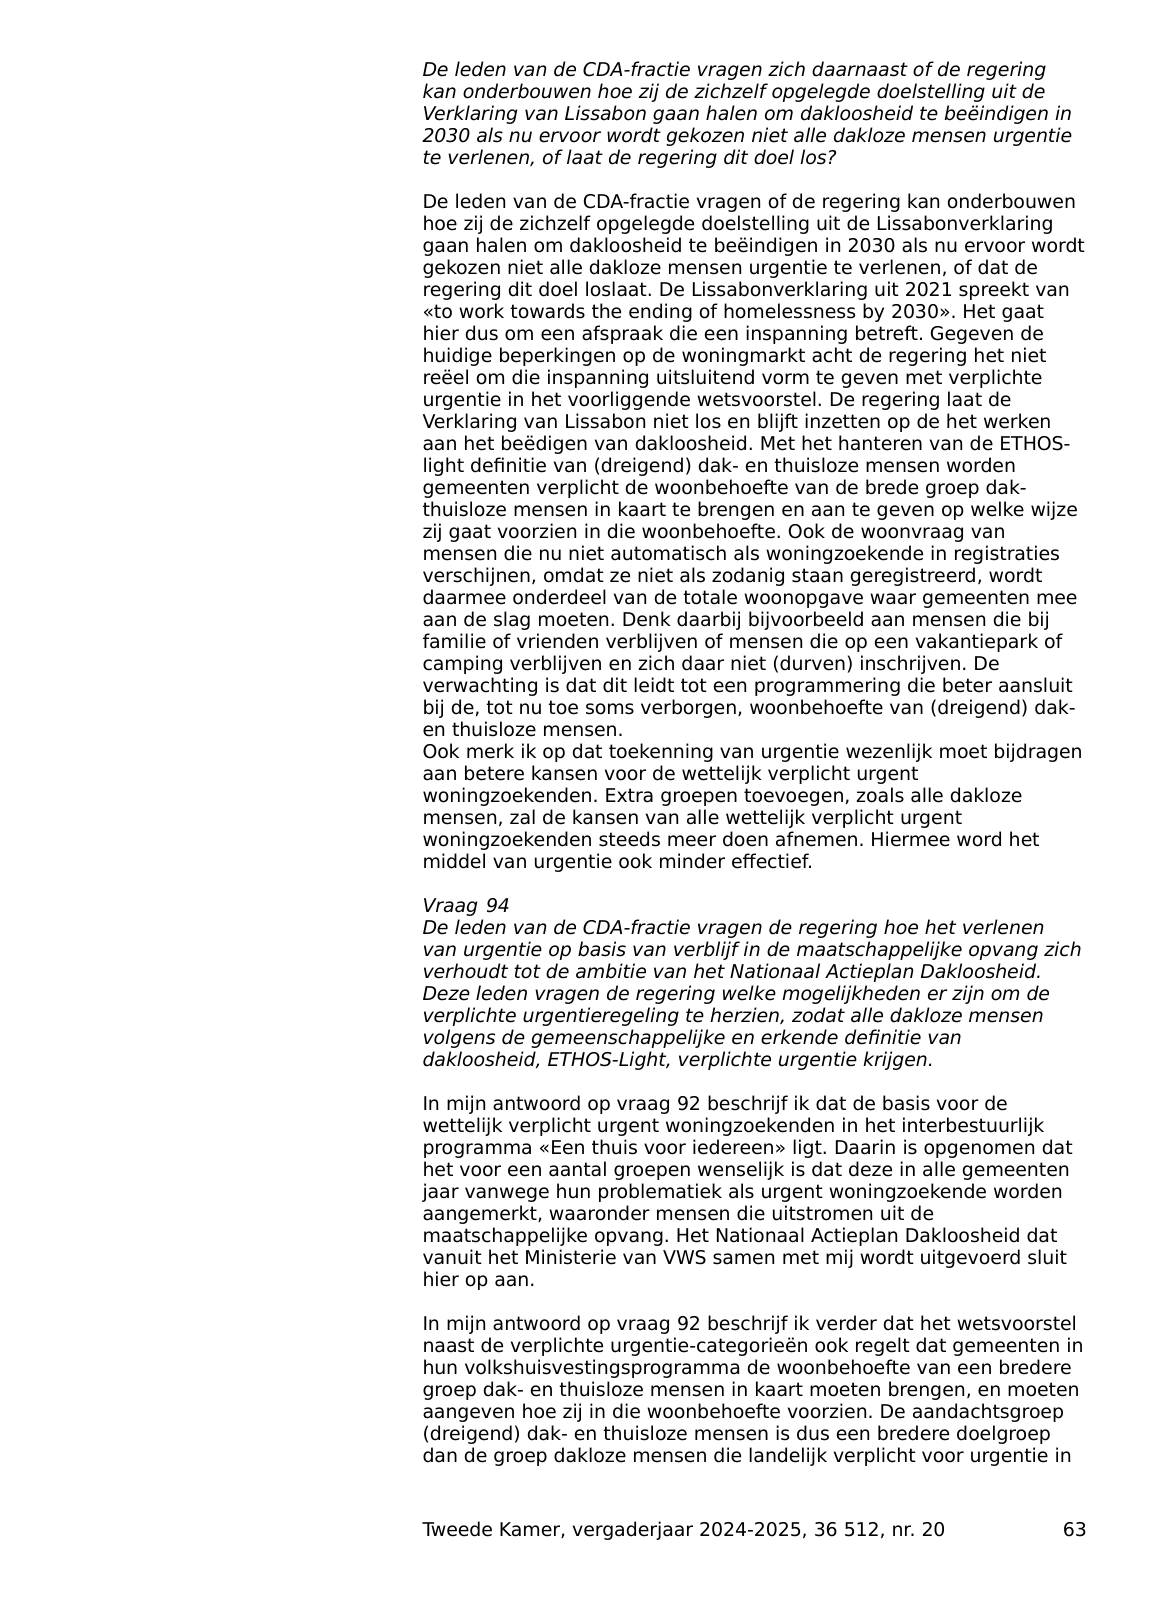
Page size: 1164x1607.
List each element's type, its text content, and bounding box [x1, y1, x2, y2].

text In mijn antwoord op vraag 92 beschrijf ik verder dat het wetsvoorstel naast de verplichte urgentie-categorieën ook regelt dat gemeenten in hun volkshuisvestingsprogramma de woonbehoefte van een bredere groep dak- en thuisloze mensen in kaart moeten brengen, en moeten aangeven hoe zij in die woonbehoefte voorzien. De aandachtsgroep (dreigend) dak- en thuisloze mensen is dus een bredere doelgroep dan de groep dakloze mensen die landelijk verplicht voor urgentie in [422, 1313, 1087, 1467]
text De leden van de CDA-fractie vragen de regering hoe het verlenen van urgentie op basis van verblijf in de maatschappelijke opvang zich verhoudt tot de ambitie van het Nationaal Actieplan Dakloosheid. Deze leden vragen de regering welke mogelijkheden er zijn om de verplichte urgentieregeling te herzien, zodat alle dakloze mensen volgens de gemeenschappelijke en erkende definitie van dakloosheid, ETHOS-Light, verplichte urgentie krijgen. [422, 917, 1087, 1071]
text In mijn antwoord op vraag 92 beschrijf ik dat de basis voor de wettelijk verplicht urgent woningzoekenden in het interbestuurlijk programma «Een thuis voor iedereen» ligt. Daarin is opgenomen dat het voor een aantal groepen wenselijk is dat deze in alle gemeenten jaar vanwege hun problematiek als urgent woningzoekende worden aangemerkt, waaronder mensen die uitstromen uit de maatschappelijke opvang. Het Nationaal Actieplan Dakloosheid dat vanuit het Ministerie van VWS samen met mij wordt uitgevoerd sluit hier op aan. [422, 1093, 1087, 1291]
text De leden van de CDA-fractie vragen zich daarnaast of de regering kan onderbouwen hoe zij de zichzelf opgelegde doelstelling uit de Verklaring van Lissabon gaan halen om dakloosheid te beëindigen in 2030 als nu ervoor wordt gekozen niet alle dakloze mensen urgentie te verlenen, of laat de regering dit doel los? [422, 59, 1087, 169]
text Ook merk ik op dat toekenning van urgentie wezenlijk moet bijdragen aan betere kansen voor de wettelijk verplicht urgent woningzoekenden. Extra groepen toevoegen, zoals alle dakloze mensen, zal de kansen van alle wettelijk verplicht urgent woningzoekenden steeds meer doen afnemen. Hiermee word het middel van urgentie ook minder effectief. [422, 741, 1087, 872]
text Vraag 94 [422, 895, 1087, 917]
text De leden van de CDA-fractie vragen of de regering kan onderbouwen hoe zij de zichzelf opgelegde doelstelling uit de Lissabonverklaring gaan halen om dakloosheid te beëindigen in 2030 als nu ervoor wordt gekozen niet alle dakloze mensen urgentie te verlenen, of dat de regering dit doel loslaat. De Lissabonverklaring uit 2021 spreekt van «to work towards the ending of homelessness by 2030». Het gaat hier dus om een afspraak die een inspanning betreft. Gegeven de huidige beperkingen op de woningmarkt acht de regering het niet reëel om die inspanning uitsluitend vorm te geven met verplichte urgentie in het voorliggende wetsvoorstel. De regering laat de Verklaring van Lissabon niet los en blijft inzetten op de het werken aan het beëdigen van dakloosheid. Met het hanteren van de ETHOS-light definitie van (dreigend) dak- en thuisloze mensen worden gemeenten verplicht de woonbehoefte van de brede groep dak- thuisloze mensen in kaart te brengen en aan te geven op welke wijze zij gaat voorzien in die woonbehoefte. Ook de woonvraag van mensen die nu niet automatisch als woningzoekende in registraties verschijnen, omdat ze niet als zodanig staan geregistreerd, wordt daarmee onderdeel van de totale woonopgave waar gemeenten mee aan de slag moeten. Denk daarbij bijvoorbeeld aan mensen die bij familie of vrienden verblijven of mensen die op een vakantiepark of camping verblijven en zich daar niet (durven) inschrijven. De verwachting is dat dit leidt tot een programmering die beter aansluit bij de, tot nu toe soms verborgen, woonbehoefte van (dreigend) dak- en thuisloze mensen. [422, 191, 1087, 741]
